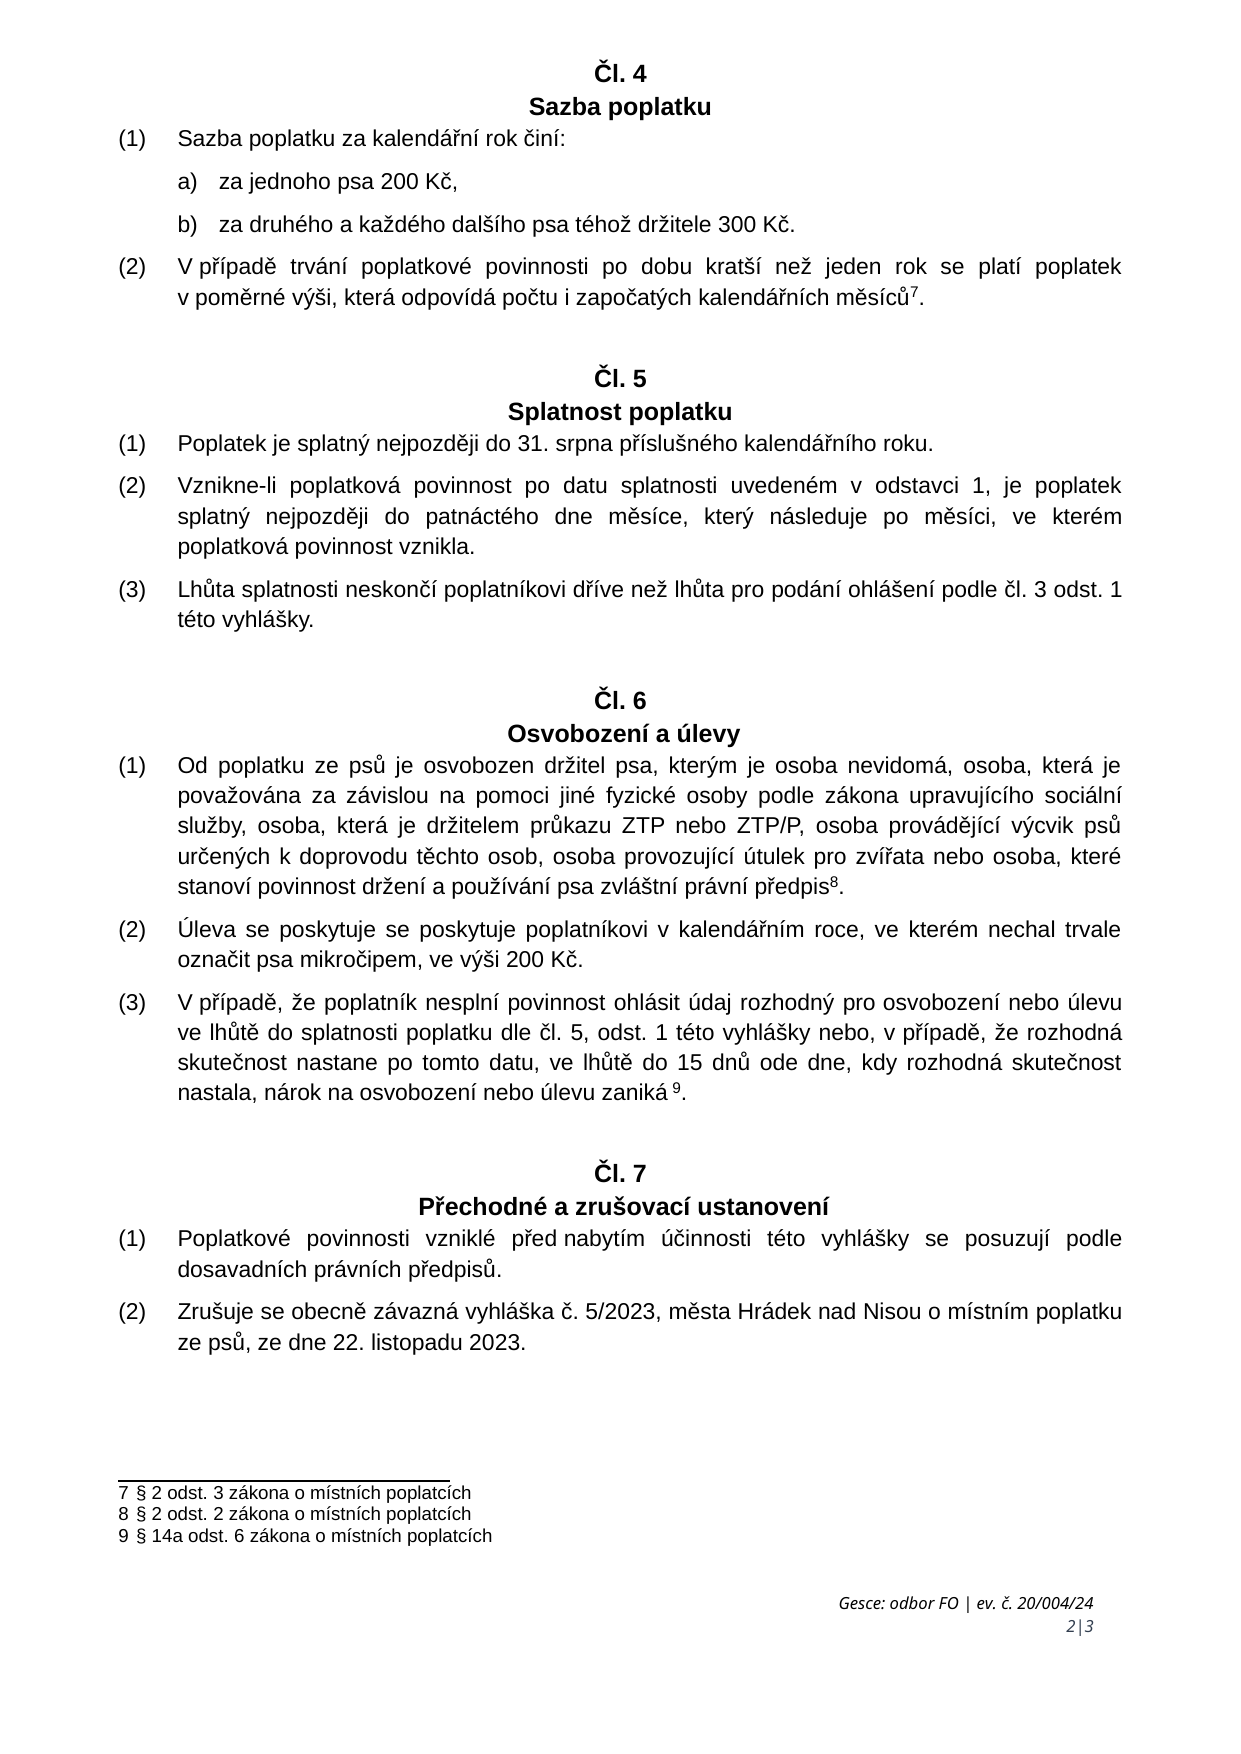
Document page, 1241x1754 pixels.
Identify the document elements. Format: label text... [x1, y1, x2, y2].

subtitle Čl. 4 Sazba poplatku [118, 59, 1122, 121]
list Lhůta splatnosti neskončí poplatníkovi dříve než lhůta pro podání ohlášení podle čl. 3 odst. 1 této vyhlášky. [118, 576, 1122, 632]
subtitle Čl. 7 Přechodné a zrušovací ustanovení [118, 1159, 1122, 1221]
list za jednoho psa 200 Kč, [177, 168, 1122, 194]
list V případě trvání poplatkové povinnosti po dobu kratší než jeden rok se platí poplatek v poměrné výši, která odpovídá počtu i započatých kalendářních měsíců. [118, 253, 1122, 310]
list Poplatkové povinnosti vzniklé před nabytím účinnosti této vyhlášky se posuzují podle dosavadních právních předpisů. [118, 1225, 1122, 1282]
list Poplatek je splatný nejpozději do 31. srpna příslušného kalendářního roku. [118, 430, 1122, 456]
list Od poplatku ze psů je osvobozen držitel psa, kterým je osoba nevidomá, osoba, která je považována za závislou na pomoci jiné fyzické osoby podle zákona upravujícího sociální služby, osoba, která je držitelem průkazu ZTP nebo ZTP/P, osoba provádějící výcvik psů určených k doprovodu těchto osob, osoba provozující útulek pro zvířata nebo osoba, které stanoví povinnost držení a používání psa zvláštní právní předpis. [118, 752, 1122, 899]
list § 14a odst. 6 zákona o místních poplatcích [118, 1524, 1122, 1546]
list § 2 odst. 2 zákona o místních poplatcích [118, 1503, 1122, 1524]
subtitle Čl. 6 Osvobození a úlevy [118, 686, 1122, 748]
subtitle Čl. 5 Splatnost poplatku [118, 364, 1122, 425]
list Úleva se poskytuje se poskytuje poplatníkovi v kalendářním roce, ve kterém nechal trvale označit psa mikročipem, ve výši 200 Kč. [118, 916, 1122, 972]
list V případě, že poplatník nesplní povinnost ohlásit údaj rozhodný pro osvobození nebo úlevu ve lhůtě do splatnosti poplatku dle čl. 5, odst. 1 této vyhlášky nebo, v případě, že rozhodná skutečnost nastane po tomto datu, ve lhůtě do 15 dnů ode dne, kdy rozhodná skutečnost nastala, nárok na osvobození nebo úlevu zaniká . [118, 988, 1122, 1105]
list za druhého a každého dalšího psa téhož držitele 300 Kč. [177, 211, 1122, 237]
list § 2 odst. 3 zákona o místních poplatcích [118, 1481, 1122, 1503]
list Zrušuje se obecně závazná vyhláška č. 5/2023, města Hrádek nad Nisou o místním poplatku ze psů, ze dne 22. listopadu 2023. [118, 1298, 1122, 1355]
list Vznikne-li poplatková povinnost po datu splatnosti uvedeném v odstavci 1, je poplatek splatný nejpozději do patnáctého dne měsíce, který následuje po měsíci, ve kterém poplatková povinnost vznikla. [118, 472, 1122, 559]
list Sazba poplatku za kalendářní rok činí: [118, 125, 1122, 151]
